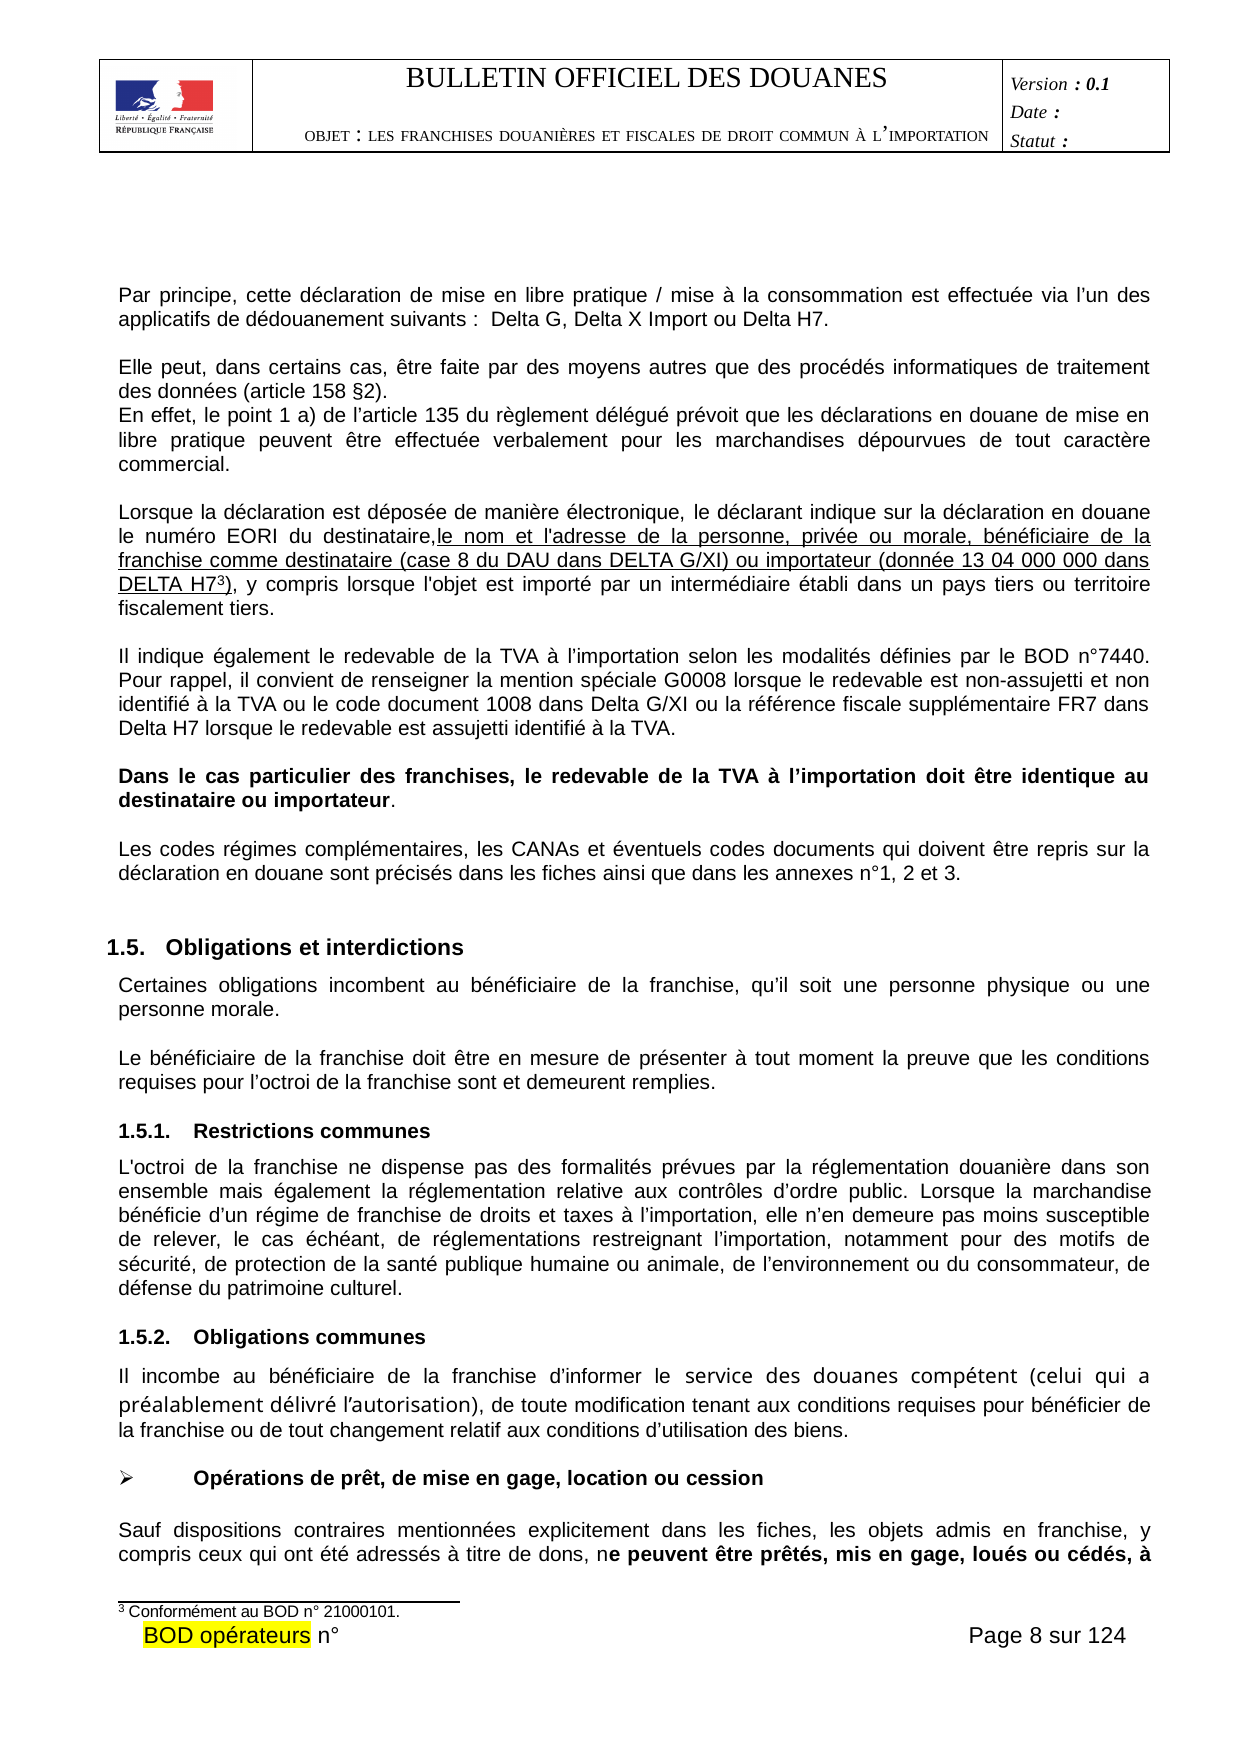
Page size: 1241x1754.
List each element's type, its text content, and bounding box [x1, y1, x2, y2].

text Le bénéficiaire de la franchise doit être en mesure de présenter à tout moment la preuve que les conditions requises pour l’octroi de la franchise sont et demeurent remplies. [118, 1046, 1152, 1094]
text Il incombe au bénéficiaire de la franchise d’informer le service des douanes compétent (celui qui a préalablement délivré l’autorisation), de toute modification tenant aux conditions requises pour bénéficier de la franchise ou de tout changement relatif aux conditions d’utilisation des biens. [118, 1361, 1152, 1442]
subtitle Restrictions communes [118, 1119, 1152, 1143]
text Dans le cas particulier des franchises, le redevable de la TVA à l’importation doit être identique au destinataire ou importateur. [118, 764, 1152, 812]
text Sauf dispositions contraires mentionnées explicitement dans les fiches, les objets admis en franchise, y compris ceux qui ont été adressés à titre de dons, ne peuvent être prêtés, mis en gage, loués ou cédés, à [118, 1517, 1152, 1566]
text Conformément au BOD n° 21000101. [118, 1602, 1152, 1621]
list Opérations de prêt, de mise en gage, location ou cession [118, 1466, 1152, 1490]
picture [100, 66, 238, 151]
text Il indique également le redevable de la TVA à l’importation selon les modalités définies par le BOD n°7440. Pour rappel, il convient de renseigner la mention spéciale G0008 lorsque le redevable est non-assujetti et non identifié à la TVA ou le code document 1008 dans Delta G/XI ou la référence fiscale supplémentaire FR7 dans Delta H7 lorsque le redevable est assujetti identifié à la TVA. [118, 644, 1152, 740]
subtitle Obligations et interdictions [106, 934, 1152, 961]
text Les codes régimes complémentaires, les CANAs et éventuels codes documents qui doivent être repris sur la déclaration en douane sont précisés dans les fiches ainsi que dans les annexes n°1, 2 et 3. [118, 837, 1152, 885]
text Elle peut, dans certains cas, être faite par des moyens autres que des procédés informatiques de traitement des données (article 158 §2). [118, 355, 1152, 403]
text Par principe, cette déclaration de mise en libre pratique / mise à la consommation est effectuée via l’un des applicatifs de dédouanement suivants : Delta G, Delta X Import ou Delta H7. [118, 283, 1152, 331]
text En effet, le point 1 a) de l’article 135 du règlement délégué prévoit que les déclarations en douane de mise en libre pratique peuvent être effectuée verbalement pour les marchandises dépourvues de tout caractère commercial. [118, 403, 1152, 476]
text Lorsque la déclaration est déposée de manière électronique, le déclarant indique sur la déclaration en douane le numéro EORI du destinataire,le nom et l'adresse de la personne, privée ou morale, bénéficiaire de la franchise comme destinataire (case 8 du DAU dans DELTA G/XI) ou importateur (donnée 13 04 000 000 dans DELTA H7), y compris lorsque l'objet est importé par un intermédiaire établi dans un pays tiers ou territoire fiscalement tiers. [118, 500, 1152, 620]
picture [93, 66, 238, 156]
text Certaines obligations incombent au bénéficiaire de la franchise, qu’il soit une personne physique ou une personne morale. [118, 973, 1152, 1021]
subtitle Obligations communes [118, 1324, 1152, 1349]
text L'octroi de la franchise ne dispense pas des formalités prévues par la réglementation douanière dans son ensemble mais également la réglementation relative aux contrôles d’ordre public. Lorsque la marchandise bénéficie d’un régime de franchise de droits et taxes à l’importation, elle n’en demeure pas moins susceptible de relever, le cas échéant, de réglementations restreignant l’importation, notamment pour des motifs de sécurité, de protection de la santé publique humaine ou animale, de l’environnement ou du consommateur, de défense du patrimoine culturel. [118, 1155, 1152, 1299]
